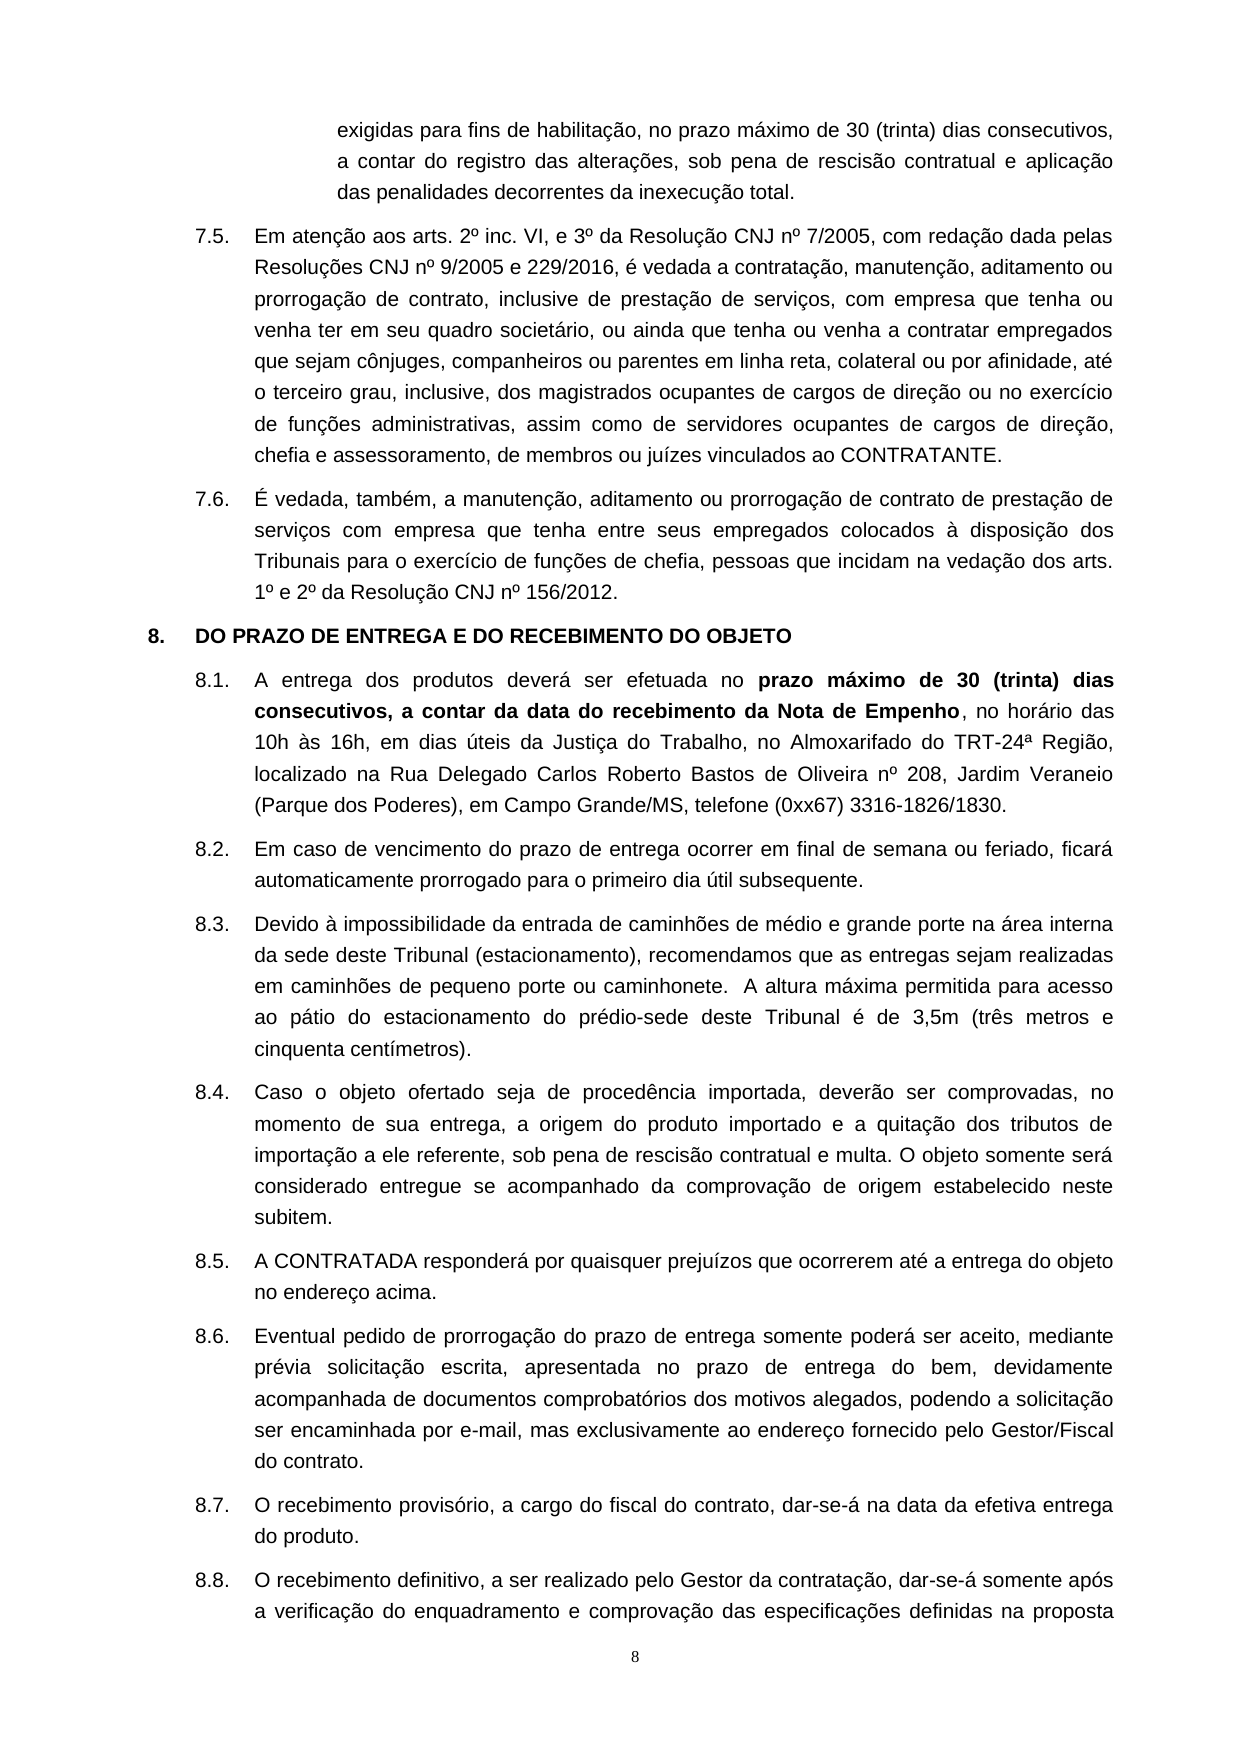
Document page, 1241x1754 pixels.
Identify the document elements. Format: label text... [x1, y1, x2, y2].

list exigidas para fins de habilitação, no prazo máximo de 30 (trinta) dias consecutivos, a contar do registro das alterações, sob pena de rescisão contratual e aplicação das penalidades decorrentes da inexecução total. [254, 112, 1115, 206]
list A entrega dos produtos deverá ser efetuada no prazo máximo de 30 (trinta) dias consecutivos, a contar da data do recebimento da Nota de Empenho, no horário das 10h às 16h, em dias úteis da Justiça do Trabalho, no Almoxarifado do TRT-24ª Região, localizado na Rua Delegado Carlos Roberto Bastos de Oliveira nº 208, Jardim Veraneio (Parque dos Poderes), em Campo Grande/MS, telefone (0xx67) 3316-1826/1830. [195, 662, 1115, 818]
list É vedada, também, a manutenção, aditamento ou prorrogação de contrato de prestação de serviços com empresa que tenha entre seus empregados colocados à disposição dos Tribunais para o exercício de funções de chefia, pessoas que incidam na vedação dos arts. 1º e 2º da Resolução CNJ nº 156/2012. [195, 481, 1115, 606]
list Devido à impossibilidade da entrada de caminhões de médio e grande porte na área interna da sede deste Tribunal (estacionamento), recomendamos que as entregas sejam realizadas em caminhões de pequeno porte ou caminhonete. A altura máxima permitida para acesso ao pátio do estacionamento do prédio-sede deste Tribunal é de 3,5m (três metros e cinquenta centímetros). [195, 906, 1115, 1062]
list Caso o objeto ofertado seja de procedência importada, deverão ser comprovadas, no momento de sua entrega, a origem do produto importado e a quitação dos tributos de importação a ele referente, sob pena de rescisão contratual e multa. O objeto somente será considerado entregue se acompanhado da comprovação de origem estabelecido neste subitem. [195, 1075, 1115, 1231]
list O recebimento definitivo, a ser realizado pelo Gestor da contratação, dar-se-á somente após a verificação do enquadramento e comprovação das especificações definidas na proposta [195, 1562, 1115, 1625]
list Em atenção aos arts. 2º inc. VI, e 3º da Resolução CNJ nº 7/2005, com redação dada pelas Resoluções CNJ nº 9/2005 e 229/2016, é vedada a contratação, manutenção, aditamento ou prorrogação de contrato, inclusive de prestação de serviços, com empresa que tenha ou venha ter em seu quadro societário, ou ainda que tenha ou venha a contratar empregados que sejam cônjuges, companheiros ou parentes em linha reta, colateral ou por afinidade, até o terceiro grau, inclusive, dos magistrados ocupantes de cargos de direção ou no exercício de funções administrativas, assim como de servidores ocupantes de cargos de direção, chefia e assessoramento, de membros ou juízes vinculados ao CONTRATANTE. [195, 218, 1115, 468]
list Em caso de vencimento do prazo de entrega ocorrer em final de semana ou feriado, ficará automaticamente prorrogado para o primeiro dia útil subsequente. [195, 831, 1115, 893]
list A CONTRATADA responderá por quaisquer prejuízos que ocorrerem até a entrega do objeto no endereço acima. [195, 1243, 1115, 1306]
list Eventual pedido de prorrogação do prazo de entrega somente poderá ser aceito, mediante prévia solicitação escrita, apresentada no prazo de entrega do bem, devidamente acompanhada de documentos comprobatórios dos motivos alegados, podendo a solicitação ser encaminhada por e-mail, mas exclusivamente ao endereço fornecido pelo Gestor/Fiscal do contrato. [195, 1318, 1115, 1475]
list O recebimento provisório, a cargo do fiscal do contrato, dar-se-á na data da efetiva entrega do produto. [195, 1487, 1115, 1550]
list DO PRAZO DE ENTREGA E DO RECEBIMENTO DO OBJETO [148, 618, 1115, 650]
